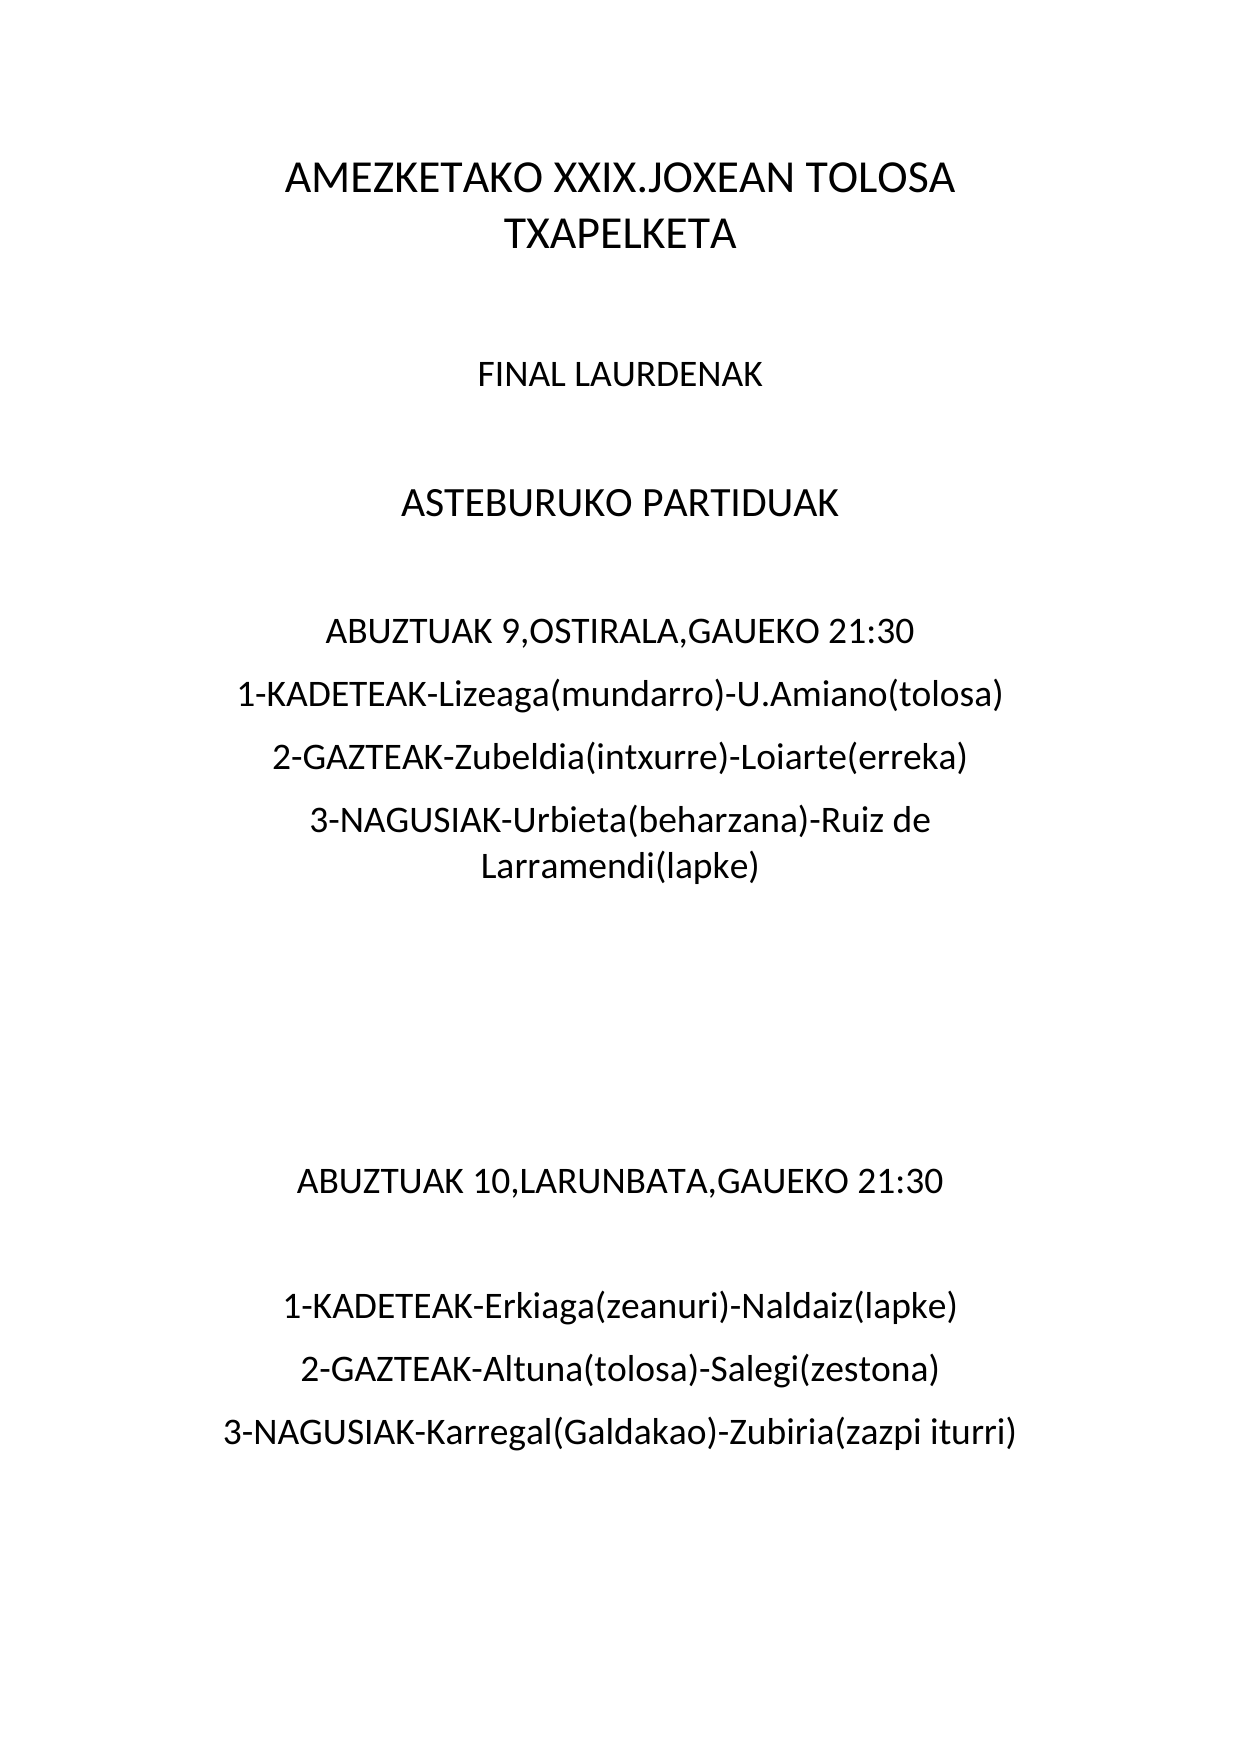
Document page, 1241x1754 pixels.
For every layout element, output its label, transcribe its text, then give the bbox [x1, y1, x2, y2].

text 2-GAZTEAK-Zubeldia(intxurre)-Loiarte(erreka) [177, 733, 1063, 779]
text 3-NAGUSIAK-Karregal(Galdakao)-Zubiria(zazpi iturri) [177, 1408, 1063, 1454]
text 1-KADETEAK-Lizeaga(mundarro)-U.Amiano(tolosa) [177, 670, 1063, 716]
text 1-KADETEAK-Erkiaga(zeanuri)-Naldaiz(lapke) [177, 1282, 1063, 1328]
text 2-GAZTEAK-Altuna(tolosa)-Salegi(zestona) [177, 1345, 1063, 1391]
text FINAL LAURDENAK [177, 350, 1063, 396]
text AMEZKETAKO XXIX.JOXEAN TOLOSA TXAPELKETA [177, 148, 1063, 260]
text ASTEBURUKO PARTIDUAK [177, 476, 1063, 527]
text ABUZTUAK 9,OSTIRALA,GAUEKO 21:30 [177, 607, 1063, 653]
text ABUZTUAK 10,LARUNBATA,GAUEKO 21:30 [177, 1157, 1063, 1202]
text 3-NAGUSIAK-Urbieta(beharzana)-Ruiz de Larramendi(lapke) [177, 796, 1063, 888]
